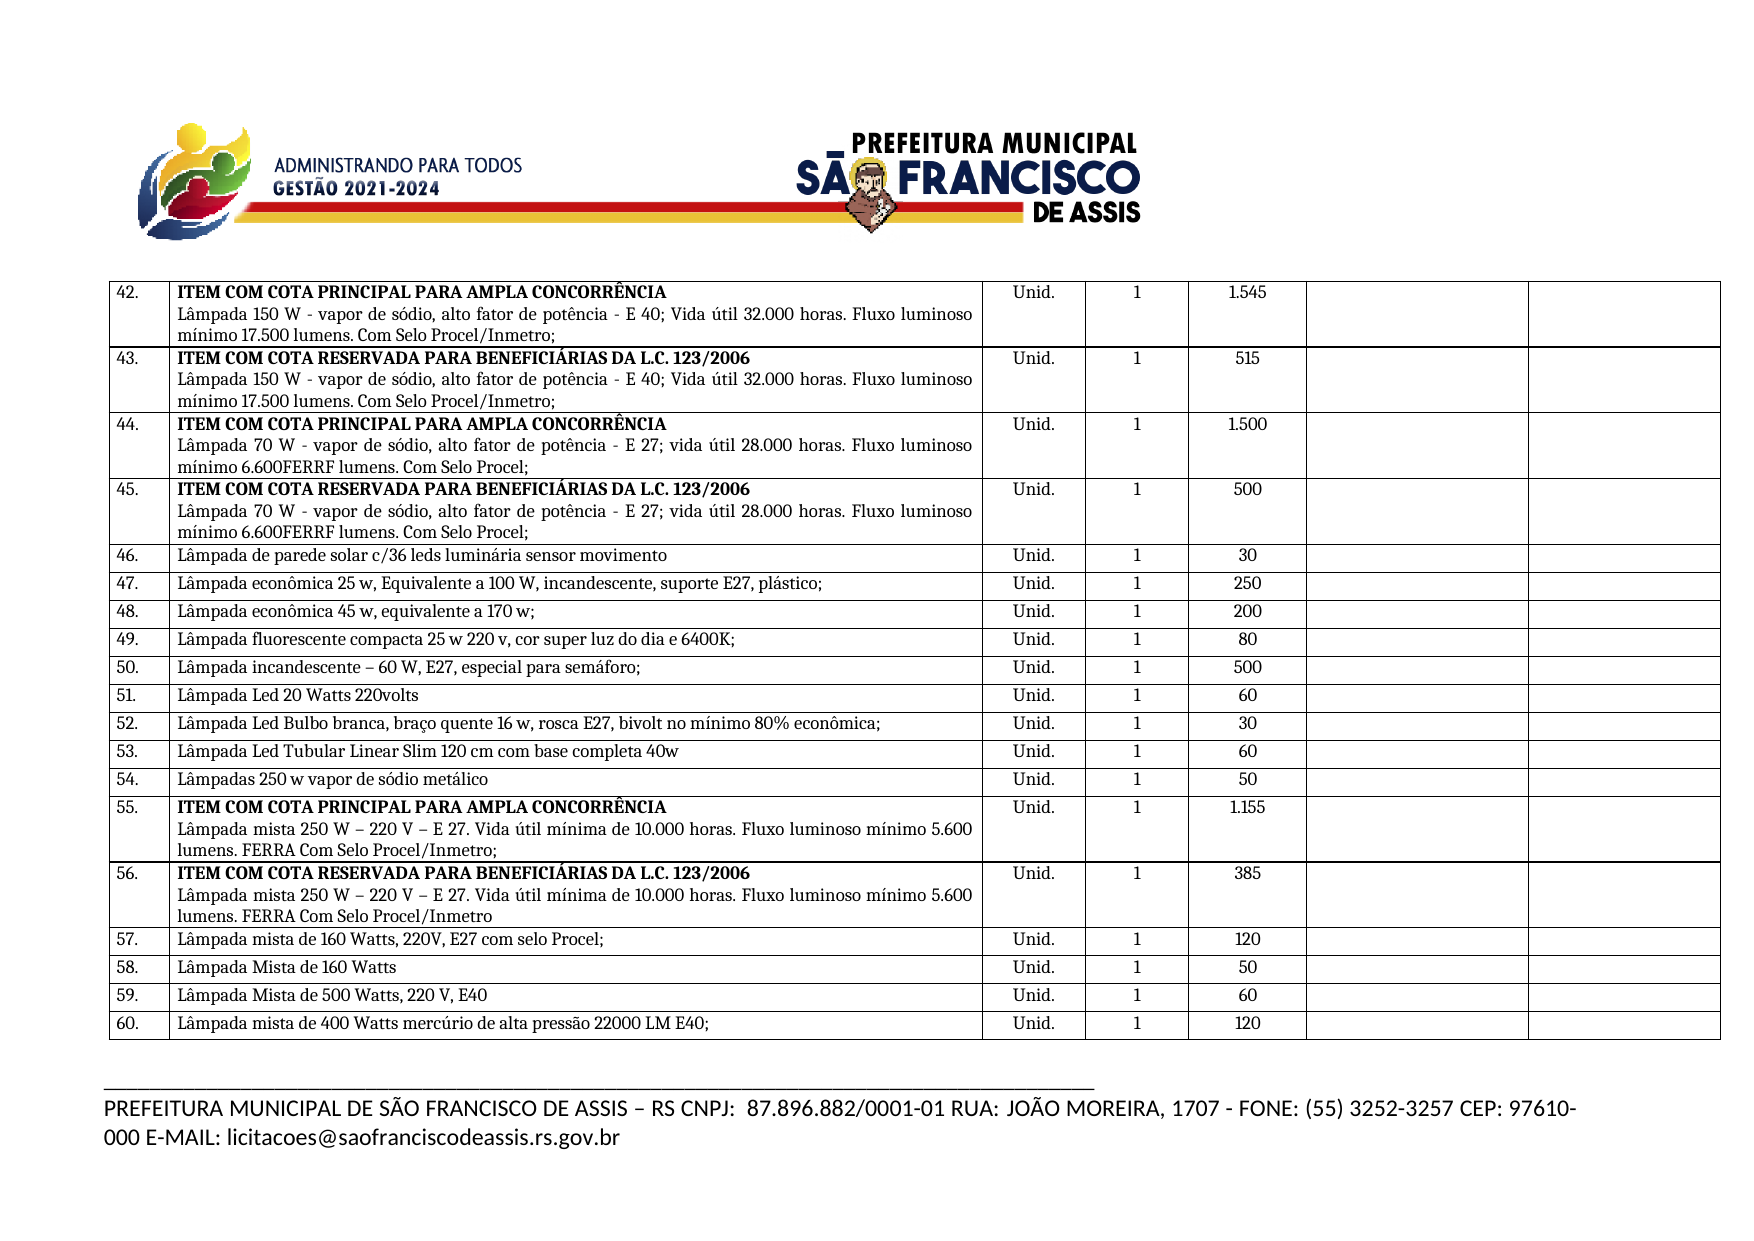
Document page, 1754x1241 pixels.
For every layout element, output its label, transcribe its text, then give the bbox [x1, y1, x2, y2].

table_cell [1307, 713, 1528, 740]
table_cell Lâmpada Mista de 160 Watts [170, 956, 982, 983]
table_cell ITEM COM COTA PRINCIPAL PARA AMPLA CONCORRÊNCIA Lâmpada mista 250 W – 220 V – E 27. Vida útil mínima de 10.000 horas. Fluxo luminoso mínimo 5.600 lumens. FERRA Com Selo Procel/Inmetro; [170, 797, 982, 861]
table_cell [1307, 741, 1528, 768]
table_cell Lâmpada Led Tubular Linear Slim 120 cm com base completa 40w [170, 741, 982, 768]
table_cell 1 [1086, 984, 1188, 1011]
table_cell Lâmpada fluorescente compacta 25 w 220 v, cor super luz do dia e 6400K; [170, 629, 982, 656]
table_cell 60 [1189, 984, 1306, 1011]
table_cell Lâmpadas 250 w vapor de sódio metálico [170, 769, 982, 796]
table_cell Lâmpada econômica 45 w, equivalente a 170 w; [170, 601, 982, 628]
table_cell 50 [1189, 956, 1306, 983]
table_cell 500 [1189, 657, 1306, 684]
table_cell Unid. [983, 601, 1085, 628]
table_cell Unid. [983, 479, 1085, 543]
table_cell Unid. [983, 741, 1085, 768]
table_cell 54. [110, 769, 169, 796]
table_cell 56. [110, 863, 169, 927]
table_cell Lâmpada de parede solar c/36 leds luminária sensor movimento [170, 545, 982, 572]
table_cell 120 [1189, 1012, 1306, 1039]
table_cell [1529, 413, 1720, 478]
table_cell 1 [1086, 545, 1188, 572]
table_cell Unid. [983, 348, 1085, 412]
table_cell 45. [110, 479, 169, 543]
table_cell [1529, 769, 1720, 796]
table_cell 1 [1086, 479, 1188, 543]
table_cell [1529, 479, 1720, 543]
table_cell 1 [1086, 713, 1188, 740]
table_cell ITEM COM COTA RESERVADA PARA BENEFICIÁRIAS DA L.C. 123/2006 Lâmpada 150 W - vapor de sódio, alto fator de potência - E 40; Vida útil 32.000 horas. Fluxo luminoso mínimo 17.500 lumens. Com Selo Procel/Inmetro; [170, 348, 982, 412]
table_cell Lâmpada Led Bulbo branca, braço quente 16 w, rosca E27, bivolt no mínimo 80% econômica; [170, 713, 982, 740]
table_cell Unid. [983, 685, 1085, 712]
table_cell [1529, 657, 1720, 684]
table_cell Unid. [983, 863, 1085, 927]
table_cell Unid. [983, 769, 1085, 796]
table_cell 49. [110, 629, 169, 656]
table_cell [1307, 348, 1528, 412]
table_cell 250 [1189, 573, 1306, 599]
table_cell 52. [110, 713, 169, 740]
table_cell 1.500 [1189, 413, 1306, 478]
table_cell Unid. [983, 657, 1085, 684]
table_cell 1 [1086, 282, 1188, 346]
table_cell 1 [1086, 573, 1188, 599]
table_cell ITEM COM COTA RESERVADA PARA BENEFICIÁRIAS DA L.C. 123/2006 Lâmpada mista 250 W – 220 V – E 27. Vida útil mínima de 10.000 horas. Fluxo luminoso mínimo 5.600 lumens. FERRA Com Selo Procel/Inmetro [170, 863, 982, 927]
table_cell 50 [1189, 769, 1306, 796]
table_cell [1307, 479, 1528, 543]
table_cell Lâmpada incandescente – 60 W, E27, especial para semáforo; [170, 657, 982, 684]
table_cell Unid. [983, 573, 1085, 599]
table_cell 57. [110, 928, 169, 955]
table_cell 1 [1086, 348, 1188, 412]
table_cell Unid. [983, 545, 1085, 572]
table_cell Lâmpada Led 20 Watts 220volts [170, 685, 982, 712]
table_cell Lâmpada econômica 25 w, Equivalente a 100 W, incandescente, suporte E27, plástico; [170, 573, 982, 599]
table_cell [1529, 545, 1720, 572]
table_cell 1 [1086, 413, 1188, 478]
table_cell [1307, 863, 1528, 927]
table_cell 1 [1086, 657, 1188, 684]
table_cell [1307, 956, 1528, 983]
table_cell Unid. [983, 713, 1085, 740]
table_cell 46. [110, 545, 169, 572]
table_cell Lâmpada mista de 160 Watts, 220V, E27 com selo Procel; [170, 928, 982, 955]
table_cell ITEM COM COTA RESERVADA PARA BENEFICIÁRIAS DA L.C. 123/2006 Lâmpada 70 W - vapor de sódio, alto fator de potência - E 27; vida útil 28.000 horas. Fluxo luminoso mínimo 6.600FERRF lumens. Com Selo Procel; [170, 479, 982, 543]
table_cell [1529, 713, 1720, 740]
table_cell [1307, 545, 1528, 572]
table_cell 60 [1189, 685, 1306, 712]
table_cell [1529, 685, 1720, 712]
table_cell 60. [110, 1012, 169, 1039]
table_cell [1529, 601, 1720, 628]
table_cell 42. [110, 282, 169, 346]
table_cell ITEM COM COTA PRINCIPAL PARA AMPLA CONCORRÊNCIA Lâmpada 70 W - vapor de sódio, alto fator de potência - E 27; vida útil 28.000 horas. Fluxo luminoso mínimo 6.600FERRF lumens. Com Selo Procel; [170, 413, 982, 478]
table_cell [1529, 629, 1720, 656]
table_cell [1307, 282, 1528, 346]
table_cell 1.155 [1189, 797, 1306, 861]
table_cell 1 [1086, 769, 1188, 796]
table_cell 500 [1189, 479, 1306, 543]
table_cell [1529, 928, 1720, 955]
table_cell Unid. [983, 956, 1085, 983]
table_cell 43. [110, 348, 169, 412]
table_cell [1529, 573, 1720, 599]
table_cell 385 [1189, 863, 1306, 927]
table_cell [1307, 629, 1528, 656]
table_cell 80 [1189, 629, 1306, 656]
table_cell [1307, 928, 1528, 955]
table_cell Lâmpada Mista de 500 Watts, 220 V, E40 [170, 984, 982, 1011]
table_cell Unid. [983, 984, 1085, 1011]
table_cell 53. [110, 741, 169, 768]
table_cell [1307, 984, 1528, 1011]
table_cell Unid. [983, 1012, 1085, 1039]
table_cell [1307, 413, 1528, 478]
table_cell [1529, 1012, 1720, 1039]
table_cell 515 [1189, 348, 1306, 412]
table_cell 1 [1086, 685, 1188, 712]
table_cell [1529, 741, 1720, 768]
table_cell [1307, 657, 1528, 684]
table_cell 44. [110, 413, 169, 478]
table_cell [1307, 573, 1528, 599]
table_cell 1 [1086, 741, 1188, 768]
table_cell [1529, 282, 1720, 346]
table_cell Unid. [983, 797, 1085, 861]
table_cell [1529, 956, 1720, 983]
table_cell 59. [110, 984, 169, 1011]
table_cell 51. [110, 685, 169, 712]
table_cell [1529, 863, 1720, 927]
table_cell 55. [110, 797, 169, 861]
table_cell Unid. [983, 629, 1085, 656]
table_cell 200 [1189, 601, 1306, 628]
table_cell [1307, 685, 1528, 712]
table_cell [1529, 797, 1720, 861]
table_cell 1 [1086, 956, 1188, 983]
table_cell [1529, 348, 1720, 412]
table_cell 58. [110, 956, 169, 983]
table_cell 1.545 [1189, 282, 1306, 346]
table_cell 1 [1086, 1012, 1188, 1039]
table_cell [1529, 984, 1720, 1011]
table_cell Unid. [983, 928, 1085, 955]
table_cell Unid. [983, 282, 1085, 346]
table_cell 30 [1189, 545, 1306, 572]
table_cell [1307, 769, 1528, 796]
table_cell [1307, 797, 1528, 861]
table_cell [1307, 601, 1528, 628]
table_cell Unid. [983, 413, 1085, 478]
table_cell 1 [1086, 797, 1188, 861]
table_cell [1307, 1012, 1528, 1039]
table_cell 50. [110, 657, 169, 684]
table_cell Lâmpada mista de 400 Watts mercúrio de alta pressão 22000 LM E40; [170, 1012, 982, 1039]
table_cell 30 [1189, 713, 1306, 740]
table_cell 48. [110, 601, 169, 628]
table_cell 1 [1086, 629, 1188, 656]
table_cell 1 [1086, 863, 1188, 927]
table_cell 1 [1086, 928, 1188, 955]
table_cell ITEM COM COTA PRINCIPAL PARA AMPLA CONCORRÊNCIA Lâmpada 150 W - vapor de sódio, alto fator de potência - E 40; Vida útil 32.000 horas. Fluxo luminoso mínimo 17.500 lumens. Com Selo Procel/Inmetro; [170, 282, 982, 346]
table_cell 47. [110, 573, 169, 599]
table_cell 1 [1086, 601, 1188, 628]
table_cell 120 [1189, 928, 1306, 955]
table_cell 60 [1189, 741, 1306, 768]
